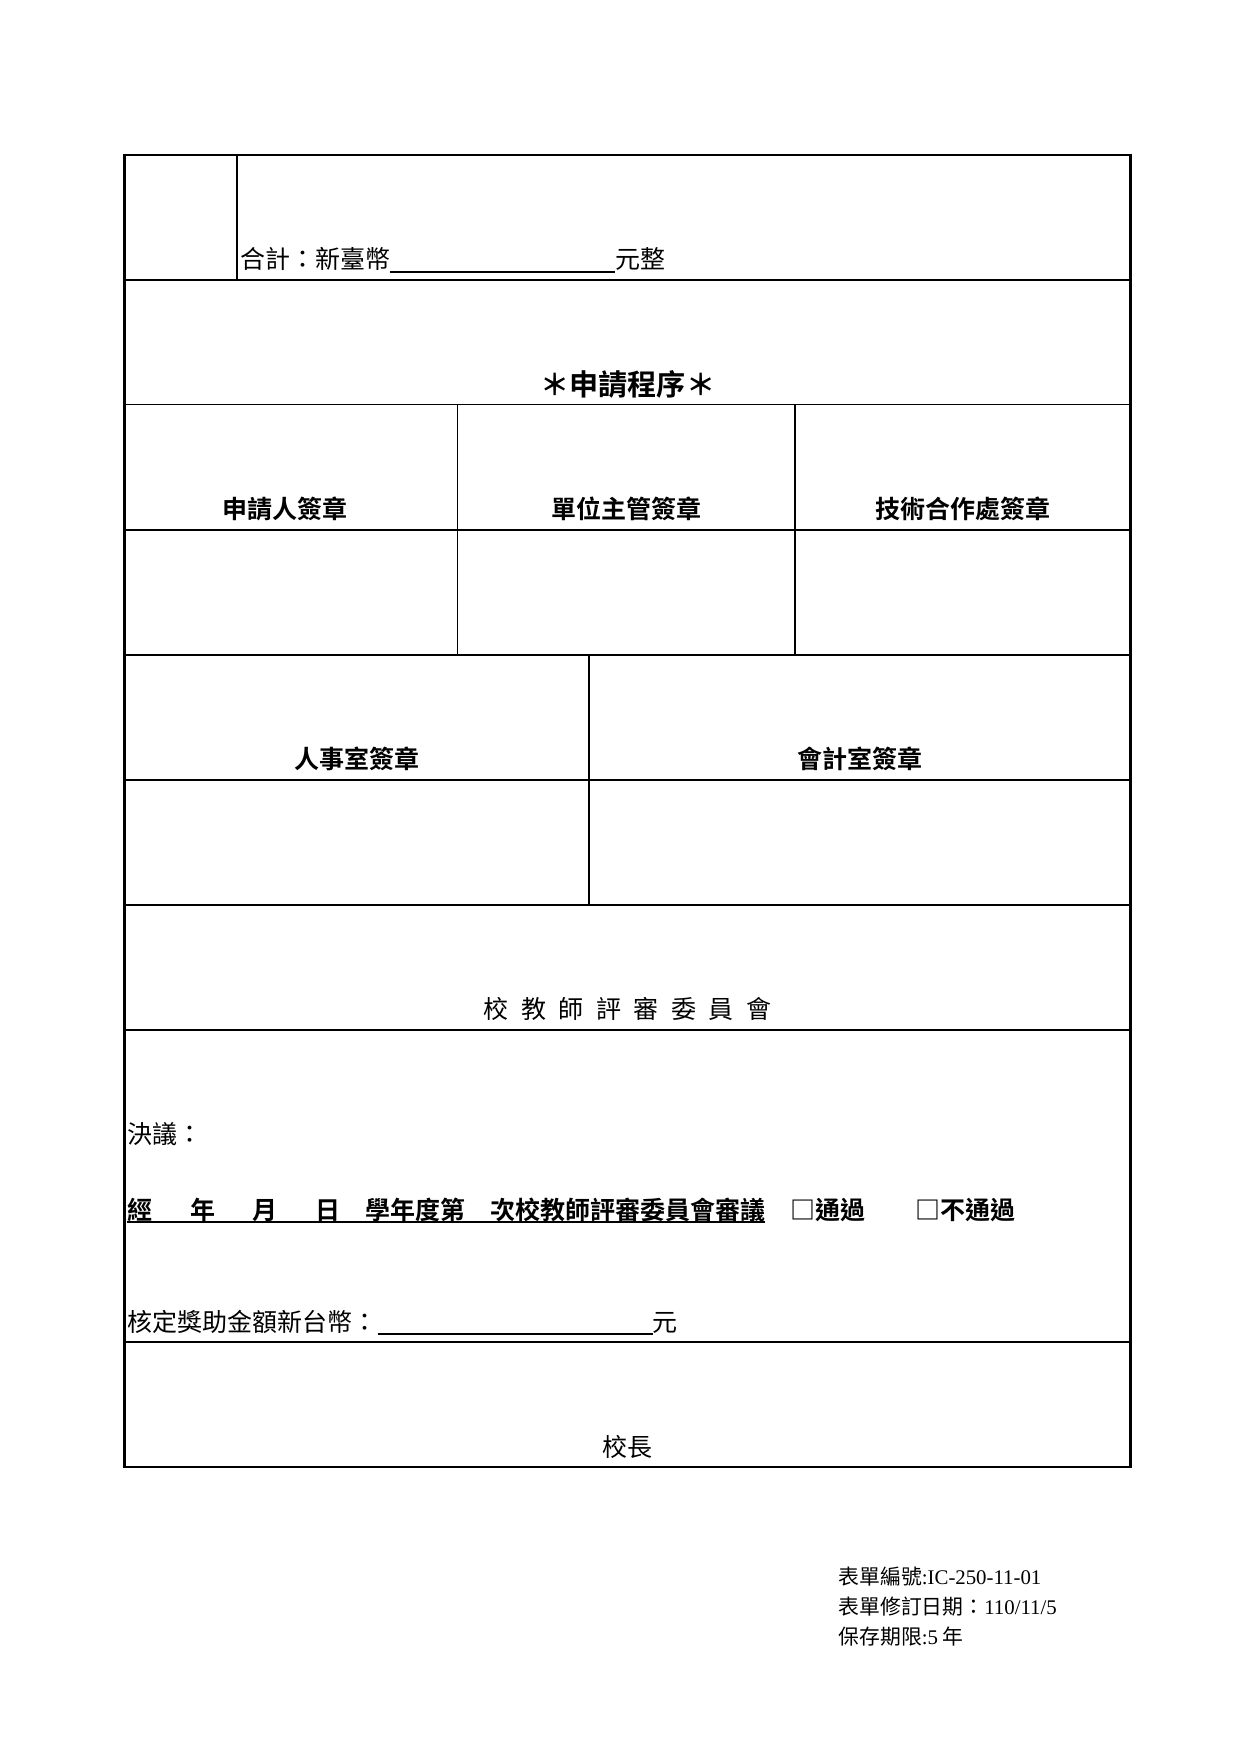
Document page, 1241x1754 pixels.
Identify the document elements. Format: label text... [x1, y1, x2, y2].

table_cell [126, 781, 588, 904]
table_cell [126, 531, 457, 654]
table_cell 會計室簽章 [590, 656, 1129, 779]
table_cell 校 教 師 評 審 委 員 會 [126, 906, 1129, 1029]
table_cell 技術合作處簽章 [796, 405, 1129, 529]
table_cell 合計：新臺幣 元整 [238, 156, 1129, 279]
table_cell ＊申請程序＊ [126, 281, 1129, 404]
table_cell [458, 531, 794, 654]
table_cell [796, 531, 1129, 654]
table_cell 人事室簽章 [126, 656, 588, 779]
table_cell 單位主管簽章 [458, 405, 794, 529]
table_cell 校長 [126, 1343, 1129, 1466]
table_cell [126, 156, 236, 279]
table_cell 決議： 經 年 月 日 學年度第 次校教師評審委員會審議 □通過 □不通過 核定獎助金額新台幣： 元 [126, 1031, 1129, 1341]
table_cell 申請人簽章 [126, 405, 457, 529]
table_cell [590, 781, 1129, 904]
